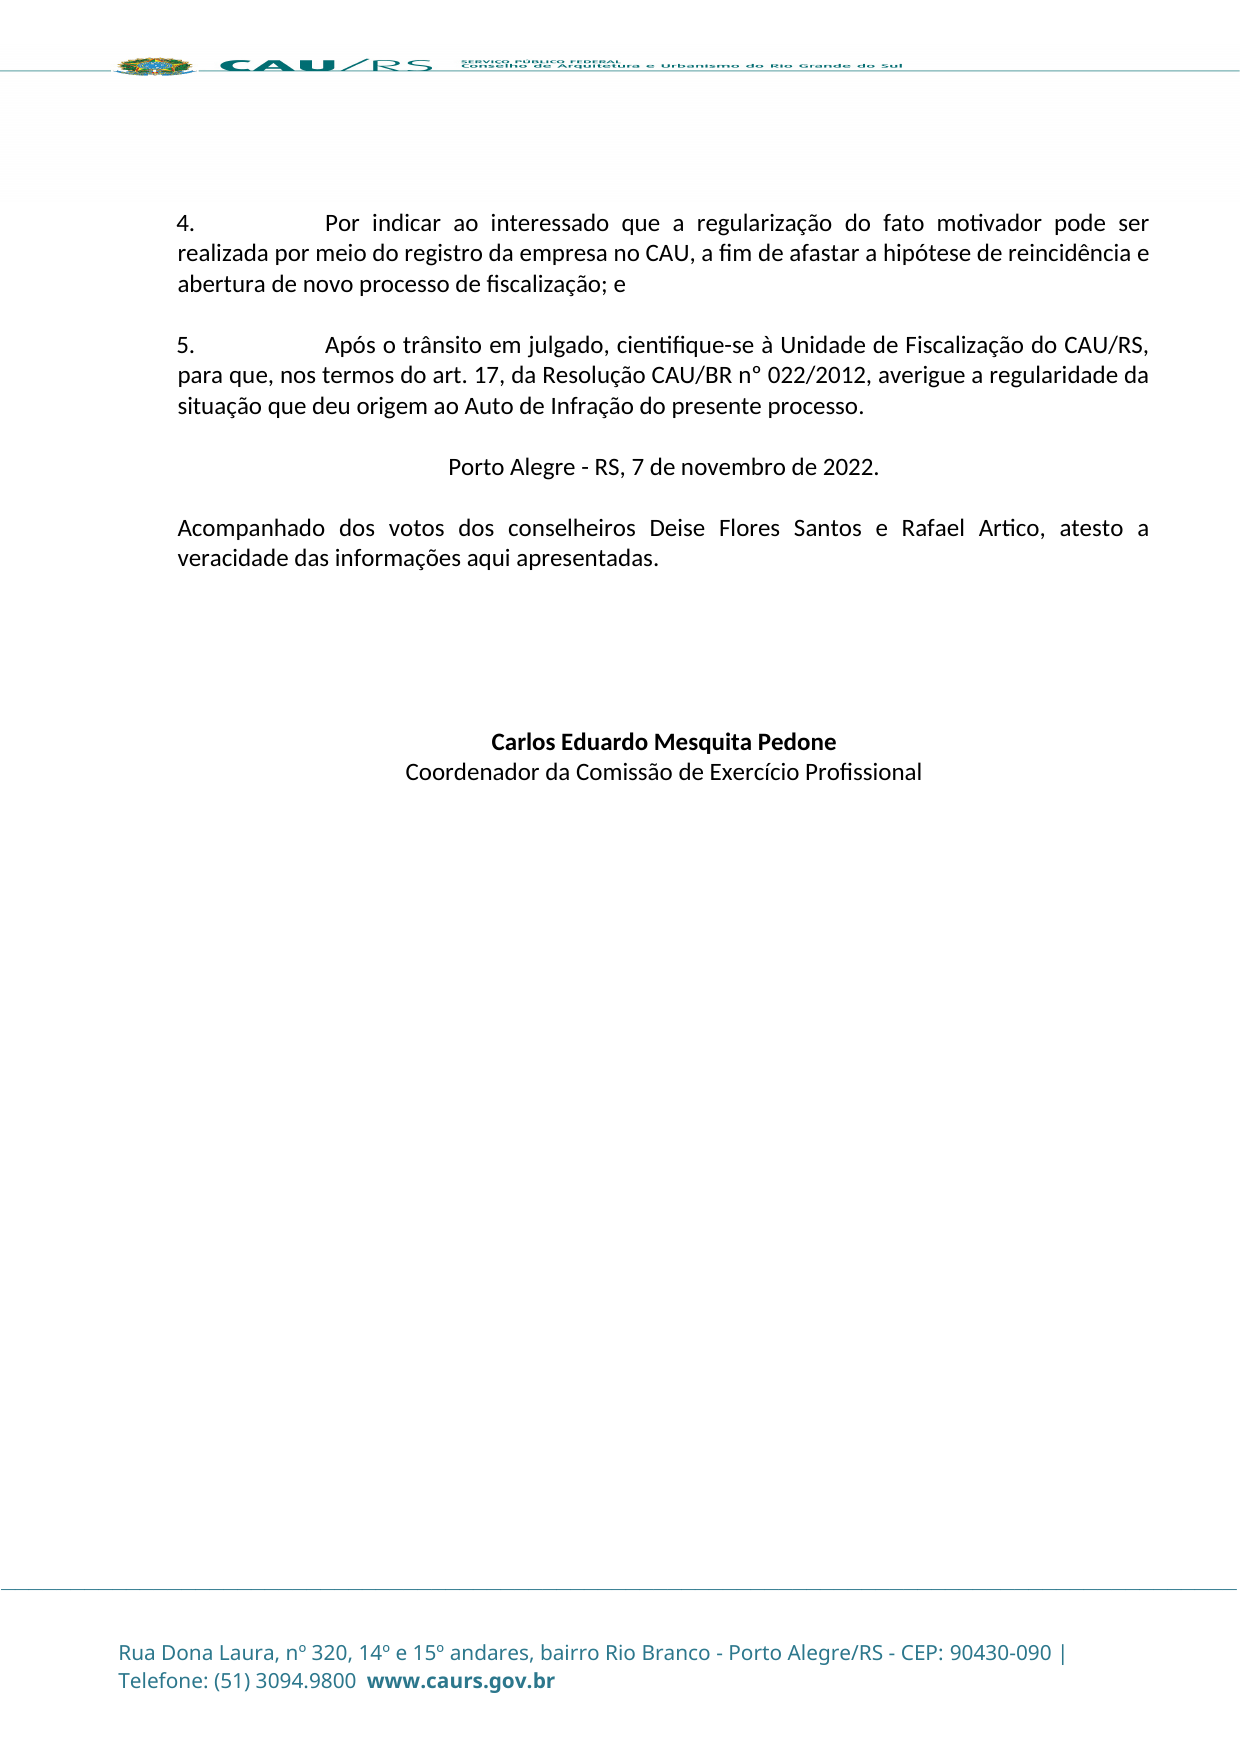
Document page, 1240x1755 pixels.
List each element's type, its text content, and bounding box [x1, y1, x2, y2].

text Carlos Eduardo Mesquita Pedone [177, 726, 1151, 756]
list Após o trânsito em julgado, cientifique-se à Unidade de Fiscalização do CAU/RS, para que, nos termos do art. 17, da Resolução CAU/BR nº 022/2012, averigue a regularidade da situação que deu origem ao Auto de Infração do presente processo. [176, 329, 1151, 420]
text Acompanhado dos votos dos conselheiros Deise Flores Santos e Rafael Artico, atesto a veracidade das informações aqui apresentadas. [177, 512, 1151, 573]
text Coordenador da Comissão de Exercício Profissional [177, 756, 1151, 787]
text Porto Alegre - RS, 7 de novembro de 2022. [177, 451, 1151, 481]
list Por indicar ao interessado que a regularização do fato motivador pode ser realizada por meio do registro da empresa no CAU, a fim de afastar a hipótese de reincidência e abertura de novo processo de fiscalização; e [176, 207, 1151, 298]
